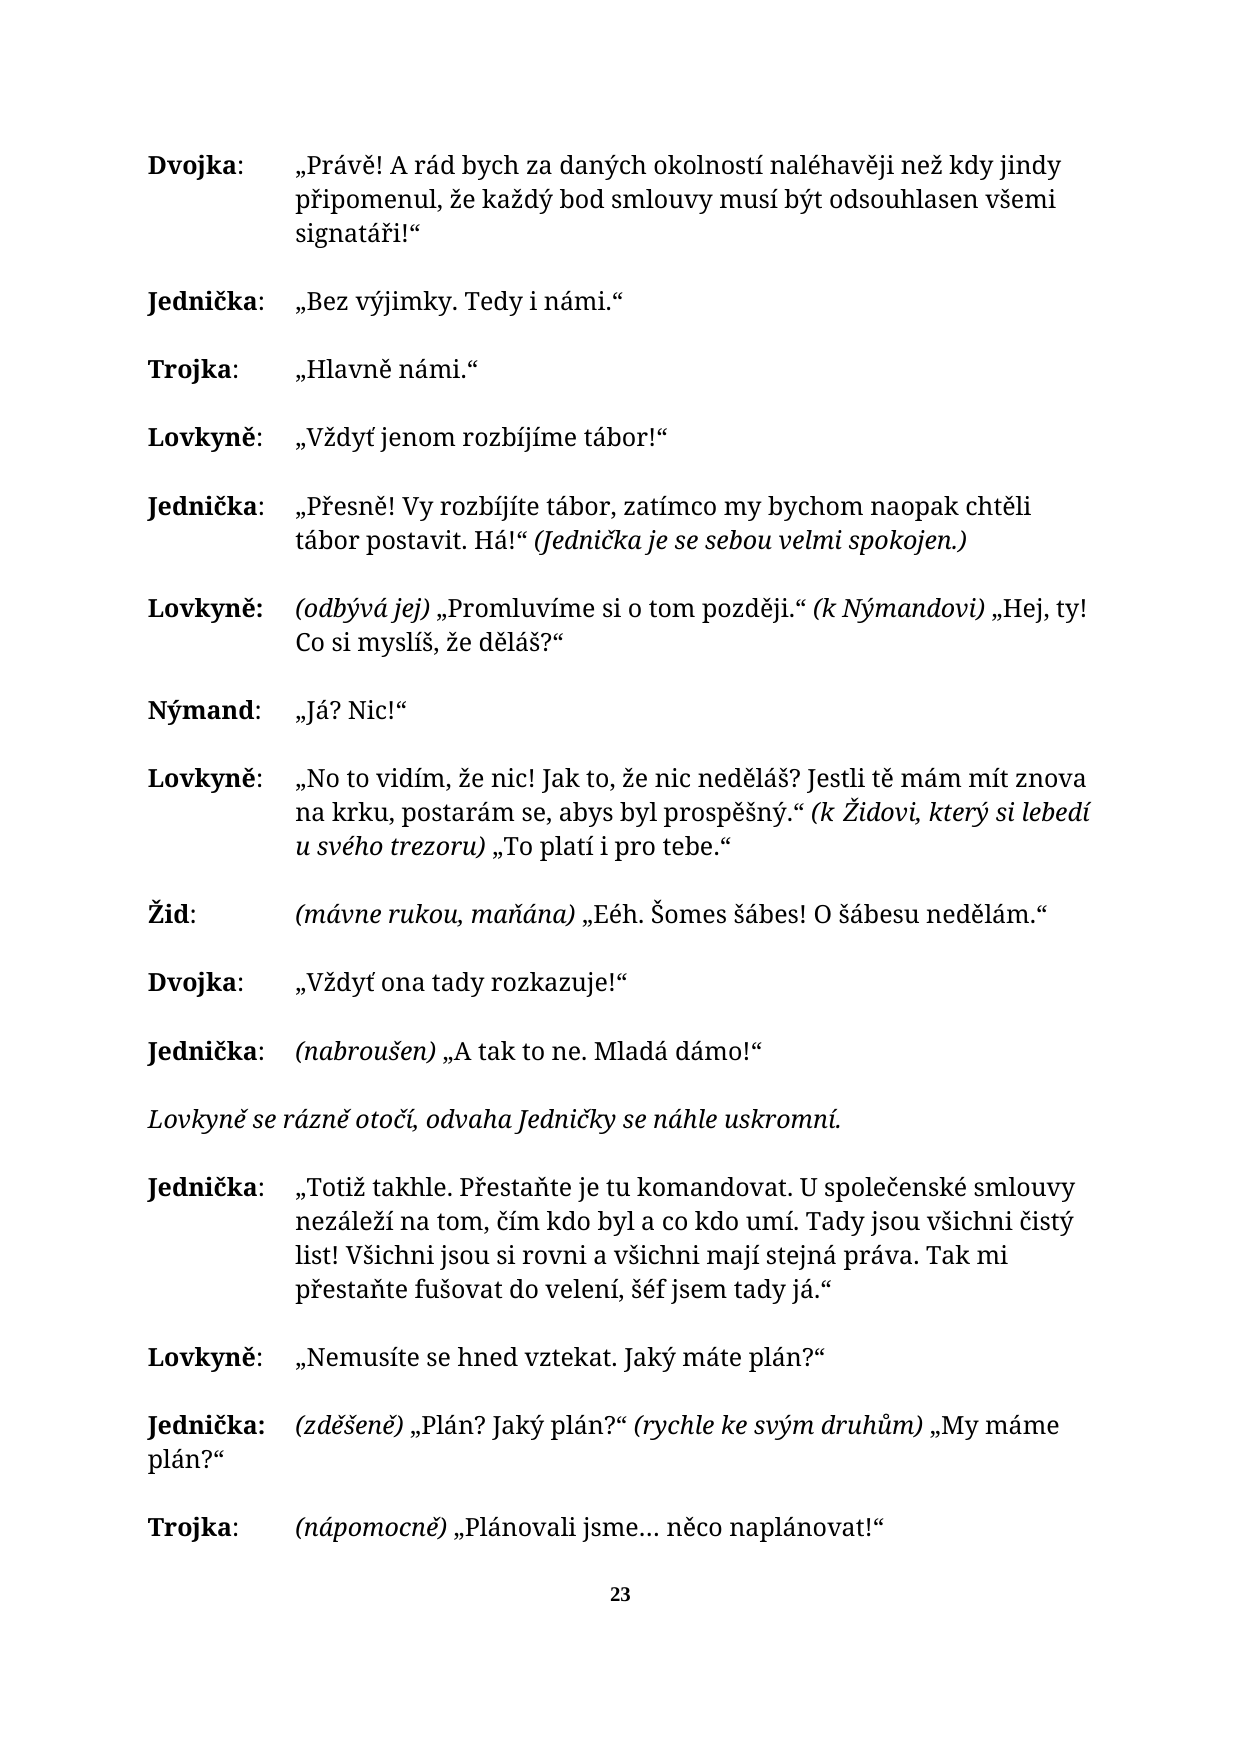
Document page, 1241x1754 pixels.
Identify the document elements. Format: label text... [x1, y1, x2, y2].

text Žid: (mávne rukou, maňána) „Eéh. Šomes šábes! O šábesu nedělám.“ [148, 897, 1093, 931]
text Jednička: „Totiž takhle. Přestaňte je tu komandovat. U společenské smlouvy nezáleží na tom, čím kdo byl a co kdo umí. Tady jsou všichni čistý list! Všichni jsou si rovni a všichni mají stejná práva. Tak mi přestaňte fušovat do velení, šéf jsem tady já.“ [148, 1169, 1093, 1306]
text Trojka: „Hlavně námi.“ [148, 352, 1093, 386]
text Lovkyně: „No to vidím, že nic! Jak to, že nic neděláš? Jestli tě mám mít znova na krku, postarám se, abys byl prospěšný.“ (k Židovi, který si lebedí u svého trezoru) „To platí i pro tebe.“ [148, 761, 1093, 863]
text Dvojka: „Právě! A rád bych za daných okolností naléhavěji než kdy jindy připomenul, že každý bod smlouvy musí být odsouhlasen všemi signatáři!“ [148, 148, 1093, 250]
text Nýmand: „Já? Nic!“ [148, 693, 1093, 727]
text Jednička: (zděšeně) „Plán? Jaký plán?“ (rychle ke svým druhům) „My máme plán?“ [148, 1408, 1093, 1476]
text Lovkyně se rázně otočí, odvaha Jedničky se náhle uskromní. [148, 1101, 1093, 1135]
text Jednička: „Bez výjimky. Tedy i námi.“ [148, 284, 1093, 318]
text Trojka: (nápomocně) „Plánovali jsme… něco naplánovat!“ [148, 1510, 1093, 1544]
text Jednička: (nabroušen) „A tak to ne. Mladá dámo!“ [148, 1033, 1093, 1067]
text Lovkyně: „Nemusíte se hned vztekat. Jaký máte plán?“ [148, 1340, 1093, 1374]
text Dvojka: „Vždyť ona tady rozkazuje!“ [148, 965, 1093, 999]
text Jednička: „Přesně! Vy rozbíjíte tábor, zatímco my bychom naopak chtěli tábor postavit. Há!“ (Jednička je se sebou velmi spokojen.) [148, 488, 1093, 556]
text Lovkyně: (odbývá jej) „Promluvíme si o tom později.“ (k Nýmandovi) „Hej, ty! Co si myslíš, že děláš?“ [148, 590, 1093, 658]
text Lovkyně: „Vždyť jenom rozbíjíme tábor!“ [148, 420, 1093, 454]
